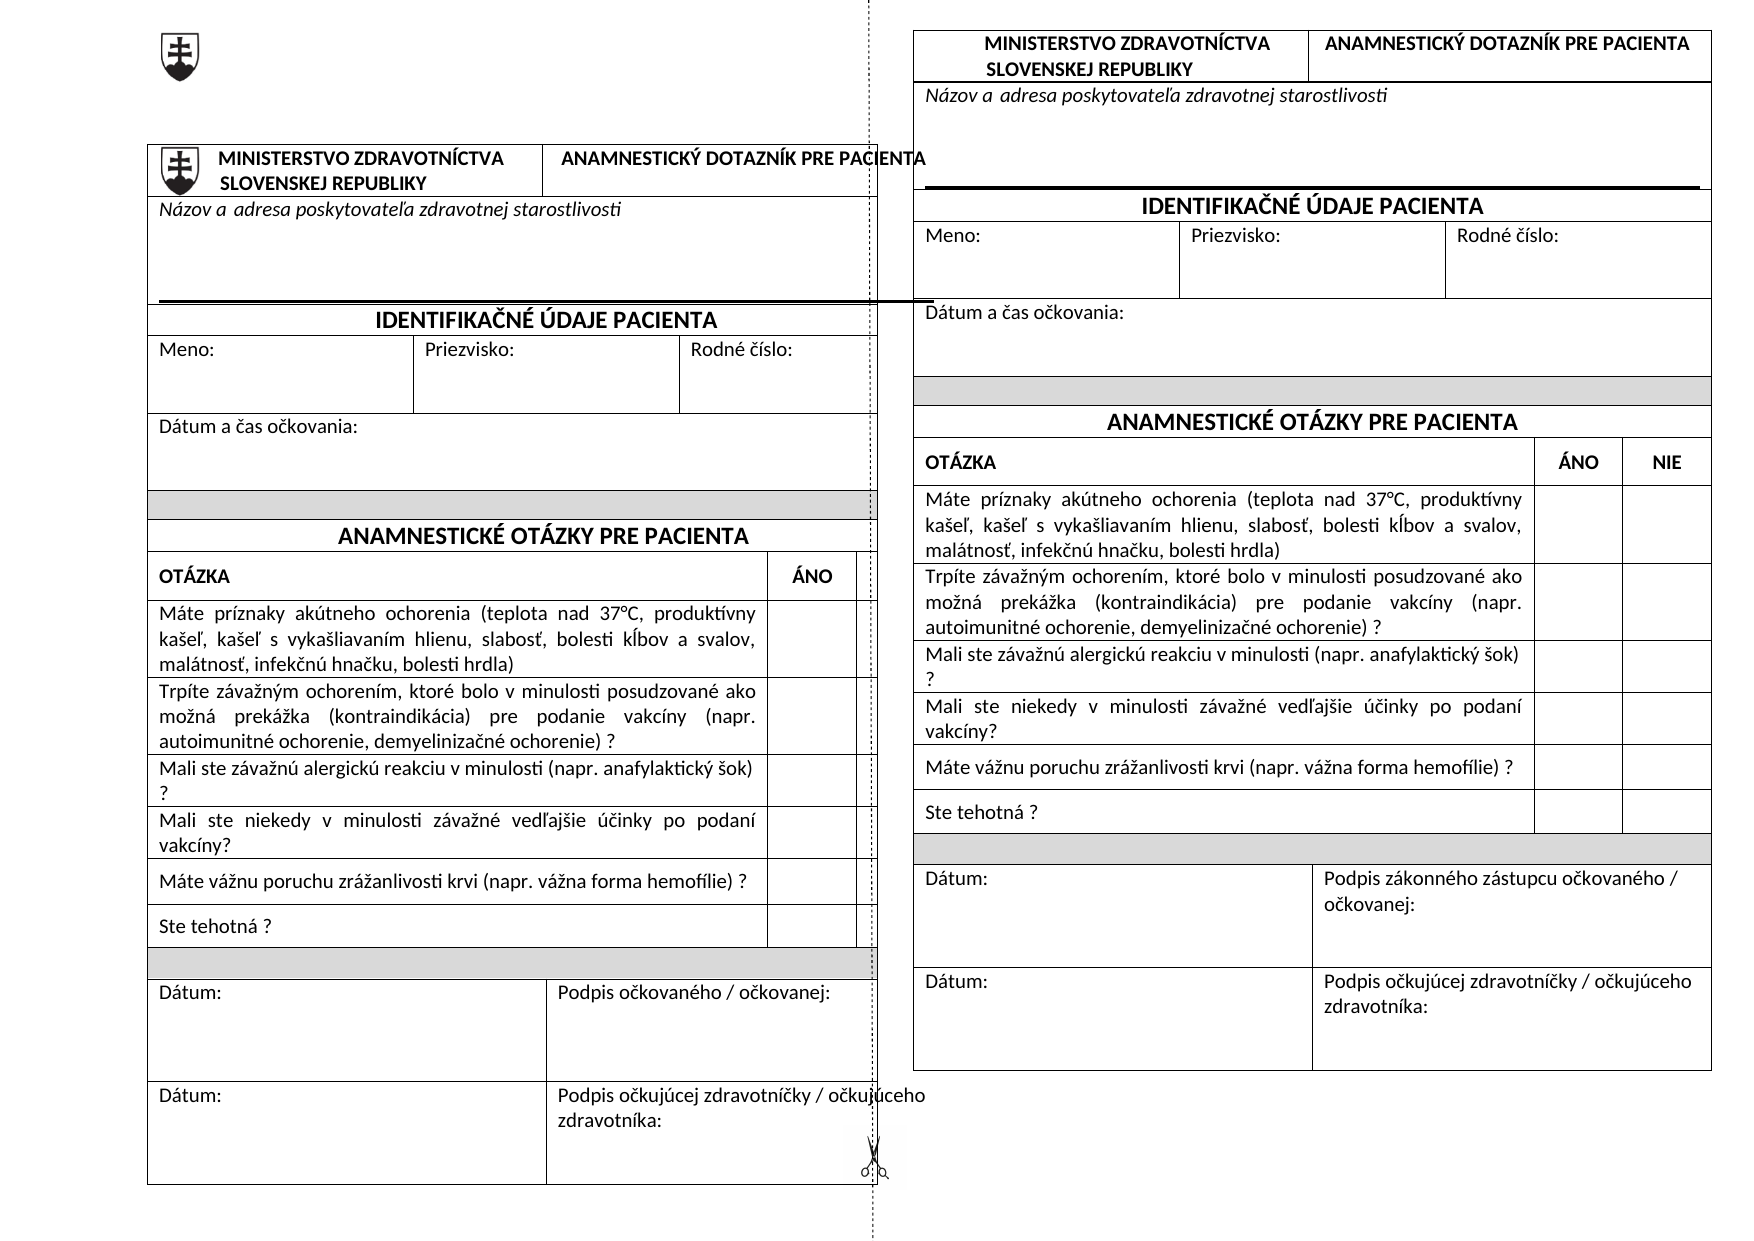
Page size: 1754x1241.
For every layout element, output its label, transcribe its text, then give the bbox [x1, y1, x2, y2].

table_cell [857, 678, 877, 754]
table_cell ÁNO [1535, 438, 1622, 485]
table_cell Mali ste závažnú alergickú reakciu v minulosti (napr. anafylaktický šok) ? [148, 755, 767, 806]
table_cell [1623, 693, 1711, 744]
table_cell Máte vážnu poruchu zrážanlivosti krvi (napr. vážna forma hemofílie) ? [148, 859, 767, 903]
table_cell [914, 834, 1711, 864]
table_cell Mali ste niekedy v minulosti závažné vedľajšie účinky po podaní vakcíny? [914, 693, 1534, 744]
table_cell Názov a adresa poskytovateľa zdravotnej starostlivosti [914, 83, 1711, 189]
table_cell Rodné číslo: [1446, 222, 1711, 298]
table_cell OTÁZKA [148, 552, 767, 599]
table_header ANAMNESTICKÝ DOTAZNÍK PRE PACIENTA [543, 145, 877, 196]
table_cell [857, 859, 877, 903]
table_cell [914, 377, 1711, 405]
table_cell Dátum: [148, 980, 546, 1081]
table_cell Dátum: [914, 968, 1312, 1070]
table_cell [1623, 486, 1711, 563]
table_header ANAMNESTICKÝ DOTAZNÍK PRE PACIENTA [1309, 31, 1711, 81]
table_cell Mali ste niekedy v minulosti závažné vedľajšie účinky po podaní vakcíny? [148, 807, 767, 858]
table_cell [768, 601, 856, 677]
table_cell Máte vážnu poruchu zrážanlivosti krvi (napr. vážna forma hemofílie) ? [914, 745, 1534, 789]
table_cell [1535, 564, 1622, 640]
table_cell Dátum: [148, 1082, 546, 1184]
table_cell Dátum a čas očkovania: [914, 299, 1711, 376]
table_cell [148, 948, 877, 978]
table_cell Meno: [914, 222, 1179, 298]
table_cell Trpíte závažným ochorením, ktoré bolo v minulosti posudzované ako možná prekážka (kontraindikácia) pre podanie vakcíny (napr. autoimunitné ochorenie, demyelinizačné ochorenie) ? [914, 564, 1534, 640]
table_cell [1535, 693, 1622, 744]
table_header MINISTERSTVO ZDRAVOTNÍCTVA SLOVENSKEJ REPUBLIKY [914, 31, 1308, 81]
table_cell [768, 678, 856, 754]
table_cell ÁNO [768, 552, 856, 599]
table_cell [1535, 790, 1622, 833]
table_cell Priezvisko: [414, 336, 679, 412]
table_header MINISTERSTVO ZDRAVOTNÍCTVA SLOVENSKEJ REPUBLIKY [148, 145, 542, 196]
table_cell [857, 905, 877, 947]
table_cell [768, 859, 856, 903]
table_cell [1623, 641, 1711, 692]
table_cell [1623, 564, 1711, 640]
table_cell Máte príznaky akútneho ochorenia (teplota nad 37°C, produktívny kašeľ, kašeľ s vykašliavaním hlienu, slabosť, bolesti kĺbov a svalov, malátnosť, infekčnú hnačku, bolesti hrdla) [148, 601, 767, 677]
table_cell [1535, 745, 1622, 789]
table_cell Trpíte závažným ochorením, ktoré bolo v minulosti posudzované ako možná prekážka (kontraindikácia) pre podanie vakcíny (napr. autoimunitné ochorenie, demyelinizačné ochorenie) ? [148, 678, 767, 754]
table_cell IDENTIFIKAČNÉ ÚDAJE PACIENTA [148, 305, 877, 335]
table_cell Dátum: [914, 865, 1312, 967]
table_cell Rodné číslo: [680, 336, 877, 412]
table_cell [768, 807, 856, 858]
table_cell [857, 601, 877, 677]
table_cell Podpis očkujúcej zdravotníčky / očkujúceho zdravotníka: [1313, 968, 1711, 1070]
table_cell [768, 755, 856, 806]
table_cell IDENTIFIKAČNÉ ÚDAJE PACIENTA [914, 190, 1711, 221]
table_cell Názov a adresa poskytovateľa zdravotnej starostlivosti [148, 197, 877, 303]
table_cell Mali ste závažnú alergickú reakciu v minulosti (napr. anafylaktický šok) ? [914, 641, 1534, 692]
table_cell Priezvisko: [1180, 222, 1445, 298]
table_cell [1535, 486, 1622, 563]
table_cell [148, 491, 877, 519]
table_cell [857, 807, 877, 858]
table_cell [857, 755, 877, 806]
table_cell [1623, 745, 1711, 789]
table_cell ANAMNESTICKÉ OTÁZKY PRE PACIENTA [148, 520, 877, 551]
table_cell Podpis očkujúcej zdravotníčky / očkujúceho zdravotníka: [547, 1082, 877, 1184]
table_cell Podpis zákonného zástupcu očkovaného / očkovanej: [1313, 865, 1711, 967]
table_cell NIE [1623, 438, 1711, 485]
table_cell [1535, 641, 1622, 692]
table_cell Meno: [148, 336, 413, 412]
table_cell ANAMNESTICKÉ OTÁZKY PRE PACIENTA [914, 406, 1711, 437]
table_cell [1623, 790, 1711, 833]
table_cell [768, 905, 856, 947]
table_cell Ste tehotná ? [148, 905, 767, 947]
table_cell Podpis očkovaného / očkovanej: [547, 980, 877, 1081]
table_cell Dátum a čas očkovania: [148, 414, 877, 490]
table_cell Máte príznaky akútneho ochorenia (teplota nad 37°C, produktívny kašeľ, kašeľ s vykašliavaním hlienu, slabosť, bolesti kĺbov a svalov, malátnosť, infekčnú hnačku, bolesti hrdla) [914, 486, 1534, 563]
table_cell OTÁZKA [914, 438, 1534, 485]
table_cell Ste tehotná ? [914, 790, 1534, 833]
table_cell NIE [857, 552, 877, 599]
